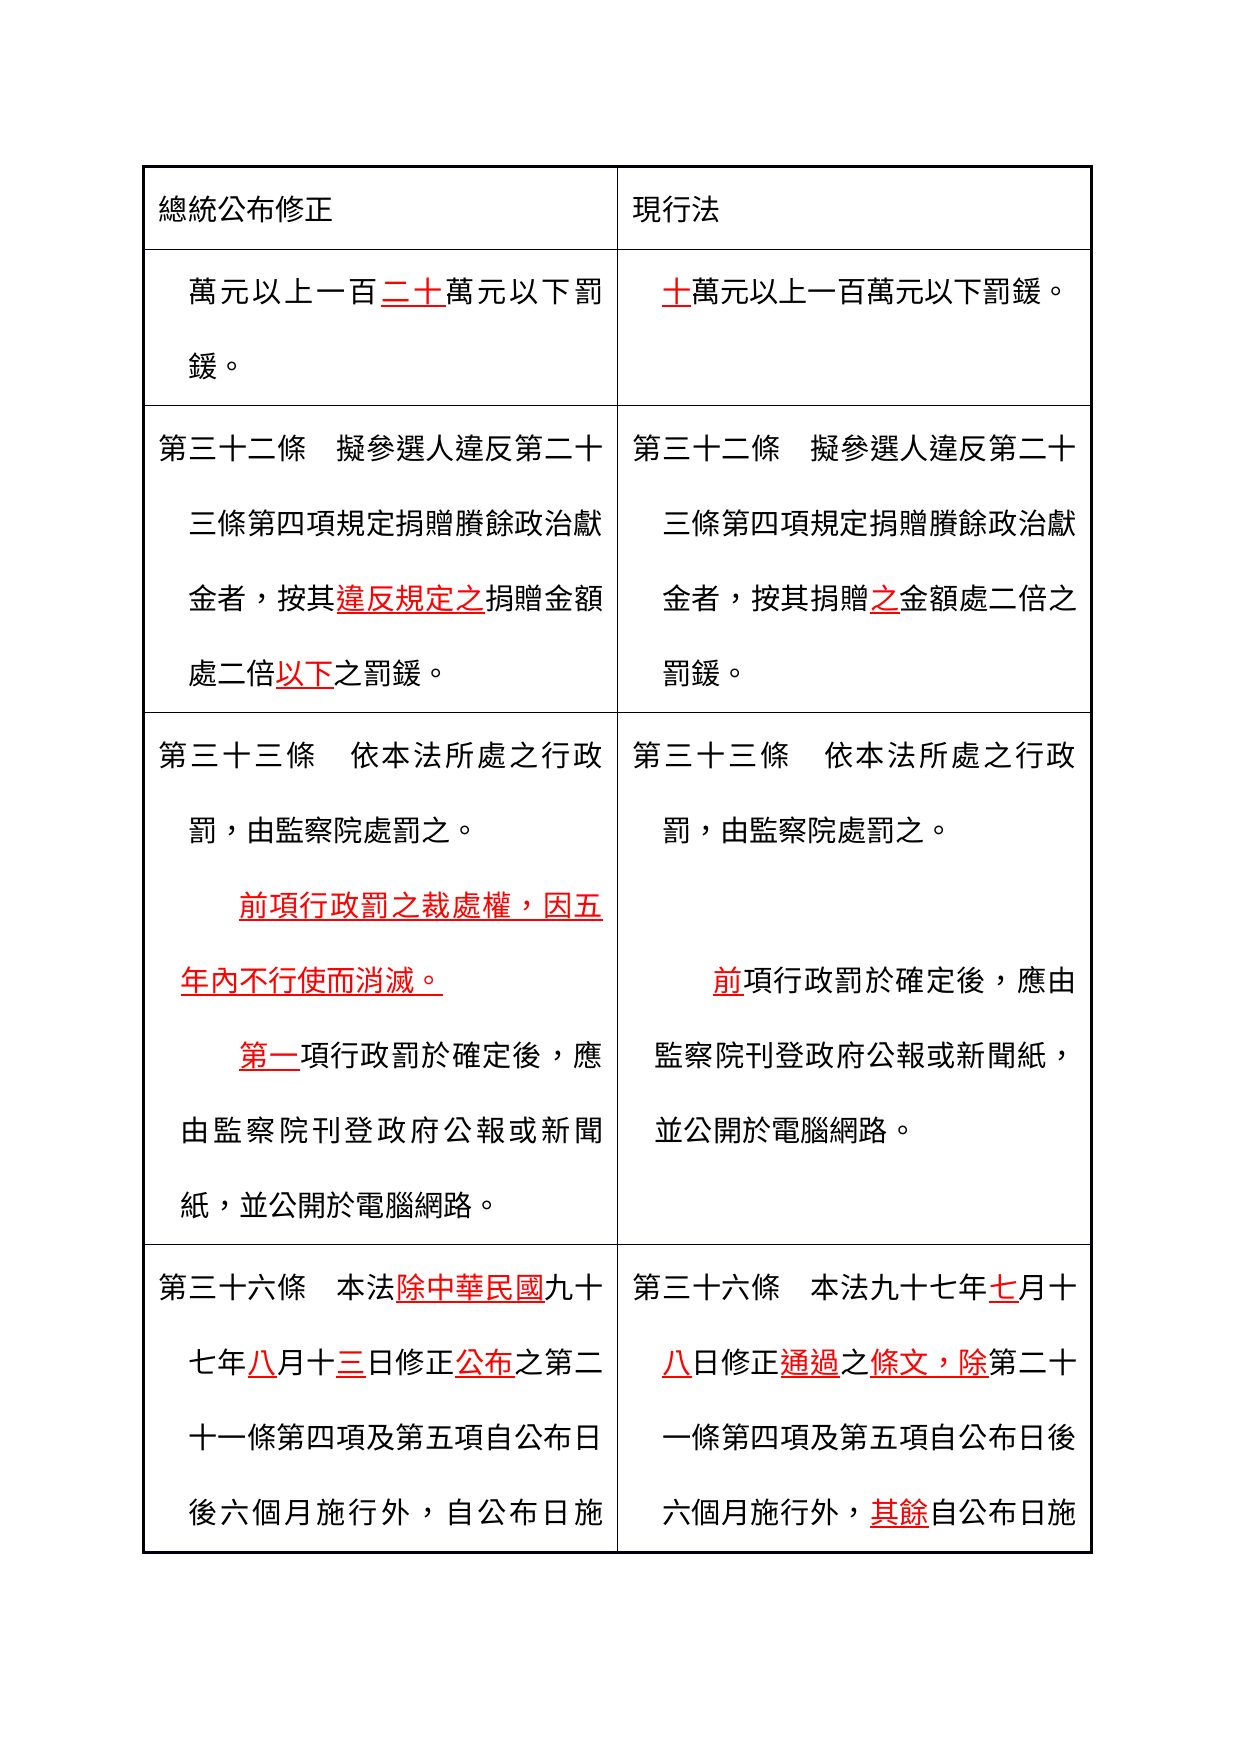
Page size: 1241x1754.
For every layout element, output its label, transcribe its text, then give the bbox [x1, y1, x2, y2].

table_cell 第三十六條 本法九十七年七月十八日修正通過之條文，除第二十一條第四項及第五項自公布日後六個月施行外，其餘自公布日施 [618, 1245, 1090, 1551]
table_header 總統公布修正 [145, 168, 617, 248]
table_header 現行法 [618, 168, 1090, 248]
table_cell 第三十二條 擬參選人違反第二十三條第四項規定捐贈賸餘政治獻金者，按其捐贈之金額處二倍之罰鍰。 [618, 406, 1090, 712]
table_cell 第三十三條 依本法所處之行政罰，由監察院處罰之。 前項行政罰之裁處權，因五年內不行使而消滅。 第一項行政罰於確定後，應由監察院刊登政府公報或新聞紙，並公開於電腦網路。 [145, 713, 617, 1244]
table_cell 萬元以上一百二十萬元以下罰鍰。 [145, 250, 617, 405]
table_cell 第三十二條 擬參選人違反第二十三條第四項規定捐贈賸餘政治獻金者，按其違反規定之捐贈金額處二倍以下之罰鍰。 [145, 406, 617, 712]
table_cell 第三十六條 本法除中華民國九十七年八月十三日修正公布之第二十一條第四項及第五項自公布日後六個月施行外，自公布日施 [145, 1245, 617, 1551]
table_cell 十萬元以上一百萬元以下罰鍰。 [618, 250, 1090, 405]
table_cell 第三十三條 依本法所處之行政罰，由監察院處罰之。 前項行政罰於確定後，應由監察院刊登政府公報或新聞紙，並公開於電腦網路。 [618, 713, 1090, 1244]
